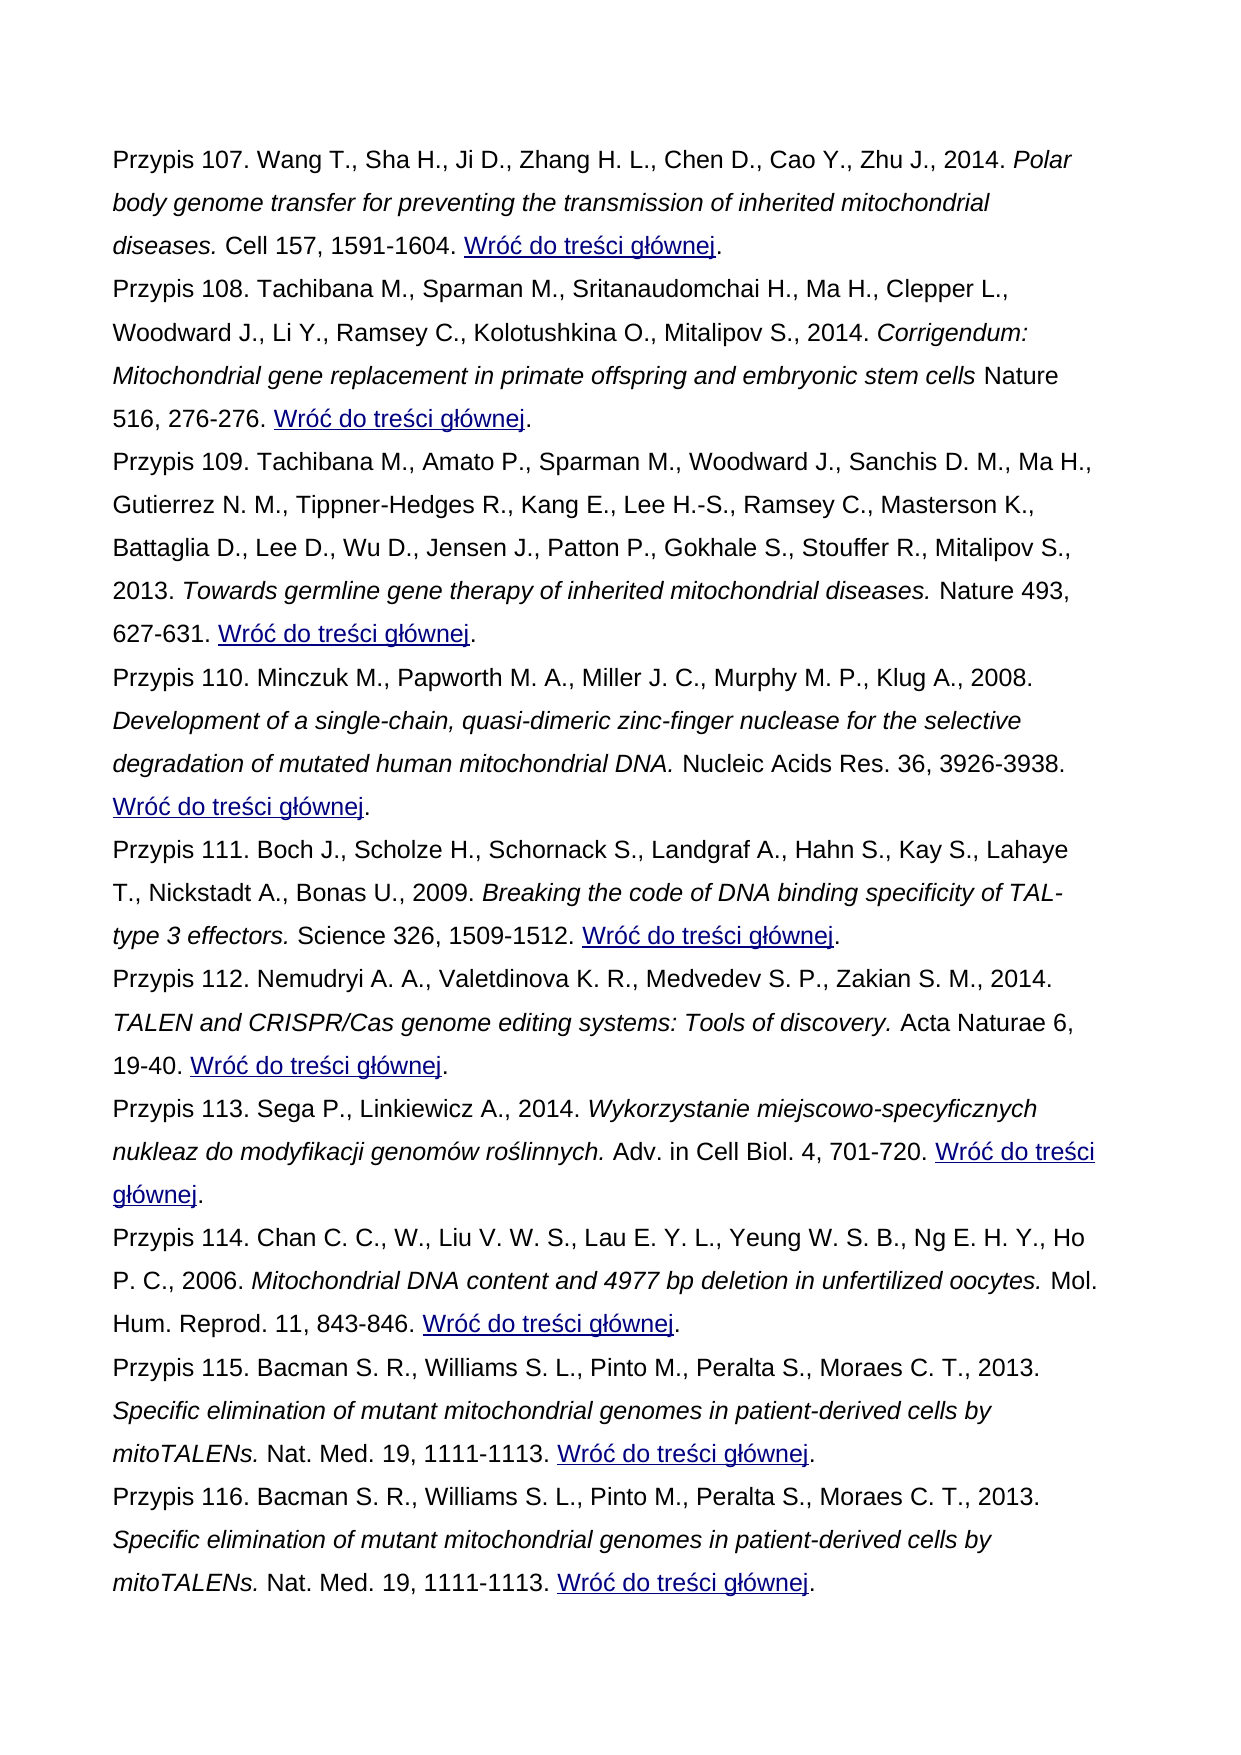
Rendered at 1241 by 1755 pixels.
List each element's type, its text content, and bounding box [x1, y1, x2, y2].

text Przypis 114. Chan C. C., W., Liu V. W. S., Lau E. Y. L., Yeung W. S. B., Ng E. H. Y., Ho P. C., 2006. Mitochondrial DNA content and 4977 bp deletion in unfertilized oocytes. Mol. Hum. Reprod. 11, 843-846. Wróć do treści głównej. [112, 1223, 1098, 1338]
text Przypis 111. Boch J., Scholze H., Schornack S., Landgraf A., Hahn S., Kay S., Lahaye T., Nickstadt A., Bonas U., 2009. Breaking the code of DNA binding specificity of TAL-type 3 effectors. Science 326, 1509-1512. Wróć do treści głównej. [112, 835, 1098, 950]
text Przypis 110. Minczuk M., Papworth M. A., Miller J. C., Murphy M. P., Klug A., 2008. Development of a single-chain, quasi-dimeric zinc-finger nuclease for the selective degradation of mutated human mitochondrial DNA. Nucleic Acids Res. 36, 3926-3938. Wróć do treści głównej. [112, 662, 1098, 821]
text Przypis 109. Tachibana M., Amato P., Sparman M., Woodward J., Sanchis D. M., Ma H., Gutierrez N. M., Tippner-Hedges R., Kang E., Lee H.-S., Ramsey C., Masterson K., Battaglia D., Lee D., Wu D., Jensen J., Patton P., Gokhale S., Stouffer R., Mitalipov S., 2013. Towards germline gene therapy of inherited mitochondrial diseases. Nature 493, 627-631. Wróć do treści głównej. [112, 447, 1098, 648]
text Przypis 115. Bacman S. R., Williams S. L., Pinto M., Peralta S., Moraes C. T., 2013. Specific elimination of mutant mitochondrial genomes in patient-derived cells by mitoTALENs. Nat. Med. 19, 1111-1113. Wróć do treści głównej. [112, 1352, 1098, 1467]
text Przypis 108. Tachibana M., Sparman M., Sritanaudomchai H., Ma H., Clepper L., Woodward J., Li Y., Ramsey C., Kolotushkina O., Mitalipov S., 2014. Corrigendum: Mitochondrial gene replacement in primate offspring and embryonic stem cells Nature 516, 276-276. Wróć do treści głównej. [112, 274, 1098, 432]
text Przypis 113. Sega P., Linkiewicz A., 2014. Wykorzystanie miejscowo-specyficznych nukleaz do modyfikacji genomów roślinnych. Adv. in Cell Biol. 4, 701-720. Wróć do treści głównej. [112, 1094, 1098, 1209]
text Przypis 112. Nemudryi A. A., Valetdinova K. R., Medvedev S. P., Zakian S. M., 2014. TALEN and CRISPR/Cas genome editing systems: Tools of discovery. Acta Naturae 6, 19-40. Wróć do treści głównej. [112, 964, 1098, 1079]
text Przypis 116. Bacman S. R., Williams S. L., Pinto M., Peralta S., Moraes C. T., 2013. Specific elimination of mutant mitochondrial genomes in patient-derived cells by mitoTALENs. Nat. Med. 19, 1111-1113. Wróć do treści głównej. [112, 1482, 1098, 1597]
text Przypis 107. Wang T., Sha H., Ji D., Zhang H. L., Chen D., Cao Y., Zhu J., 2014. Polar body genome transfer for preventing the transmission of inherited mitochondrial diseases. Cell 157, 1591-1604. Wróć do treści głównej. [112, 145, 1098, 260]
